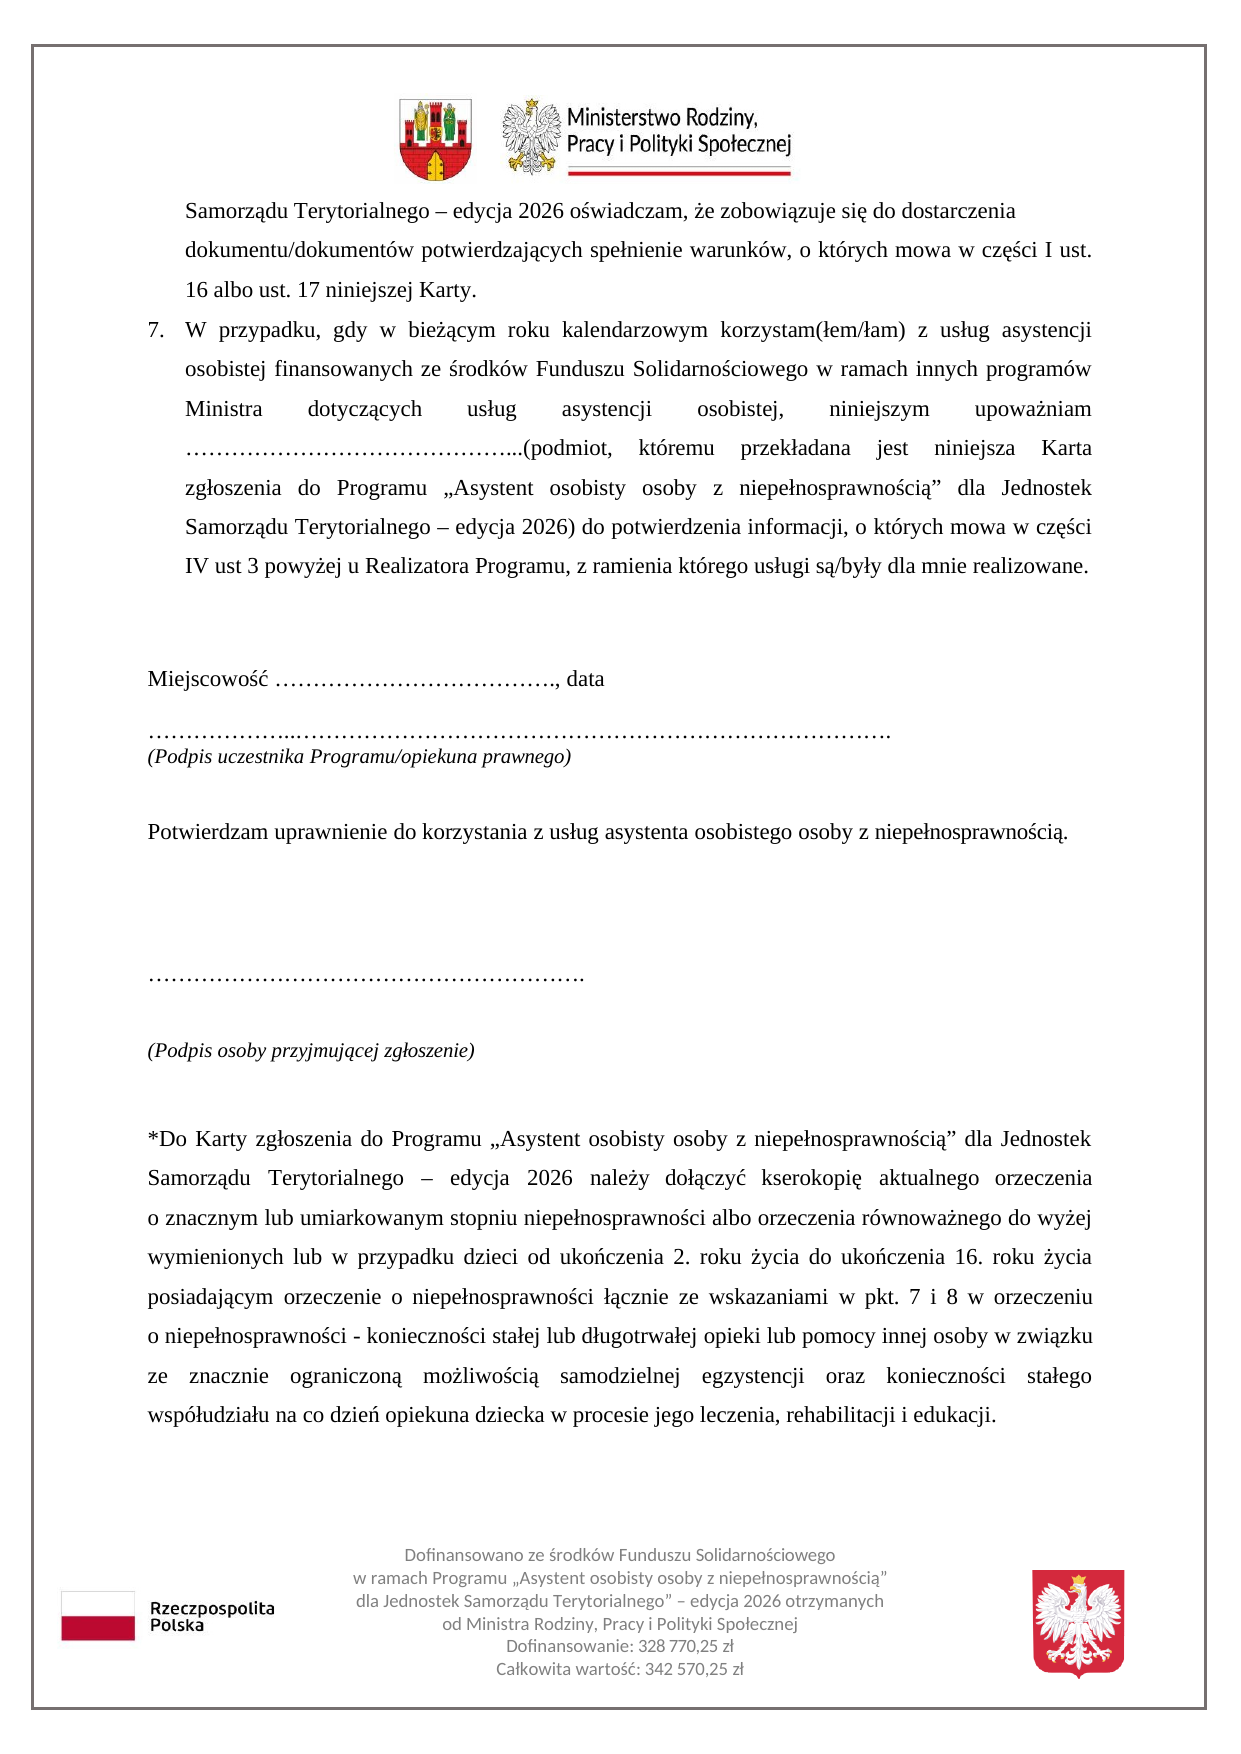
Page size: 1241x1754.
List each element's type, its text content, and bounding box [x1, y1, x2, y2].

picture [500, 95, 801, 184]
list Samorządu Terytorialnego – edycja 2026 oświadczam, że zobowiązuje się do dostarczenia [147, 197, 1093, 223]
picture [1032, 1570, 1125, 1679]
text Miejscowość ………………………………., data [147, 665, 1107, 691]
text (Podpis osoby przyjmującej zgłoszenie) [147, 1038, 1107, 1062]
picture [393, 93, 477, 184]
text Potwierdzam uprawnienie do korzystania z usług asystenta osobistego osoby z niepełnosprawnością. [147, 818, 1107, 844]
text ………………..……………………………………………………………………. [147, 717, 1107, 744]
list W przypadku, gdy w bieżącym roku kalendarzowym korzystam(łem/łam) z usług asystencji osobistej finansowanych ze środków Funduszu Solidarnościowego w ramach innych programów Ministra dotyczących usług asystencji osobistej, niniejszym upoważniam ……………………………………...(podmiot, któremu przekładana jest niniejsza Karta zgłoszenia do Programu „Asystent osobisty osoby z niepełnosprawnością” dla Jednostek Samorządu Terytorialnego – edycja 2026) do potwierdzenia informacji, o których mowa w części IV ust 3 powyżej u Realizatora Programu, z ramienia którego usługi są/były dla mnie realizowane. [147, 316, 1093, 579]
text …………………………………………………. [147, 960, 1107, 986]
list dokumentu/dokumentów potwierdzających spełnienie warunków, o których mowa w części I ust. 16 albo ust. 17 niniejszej Karty. [147, 237, 1093, 302]
text *Do Karty zgłoszenia do Programu „Asystent osobisty osoby z niepełnosprawnością” dla Jednostek Samorządu Terytorialnego – edycja 2026 należy dołączyć kserokopię aktualnego orzeczenia o znacznym lub umiarkowanym stopniu niepełnosprawności albo orzeczenia równoważnego do wyżej wymienionych lub w przypadku dzieci od ukończenia 2. roku życia do ukończenia 16. roku życia posiadającym orzeczenie o niepełnosprawności łącznie ze wskazaniami w pkt. 7 i 8 w orzeczeniu o niepełnosprawności - konieczności stałej lub długotrwałej opieki lub pomocy innej osoby w związku ze znacznie ograniczoną możliwością samodzielnej egzystencji oraz konieczności stałego współudziału na co dzień opiekuna dziecka w procesie jego leczenia, rehabilitacji i edukacji. [147, 1125, 1093, 1428]
text (Podpis uczestnika Programu/opiekuna prawnego) [147, 744, 1107, 768]
picture [56, 1587, 275, 1649]
